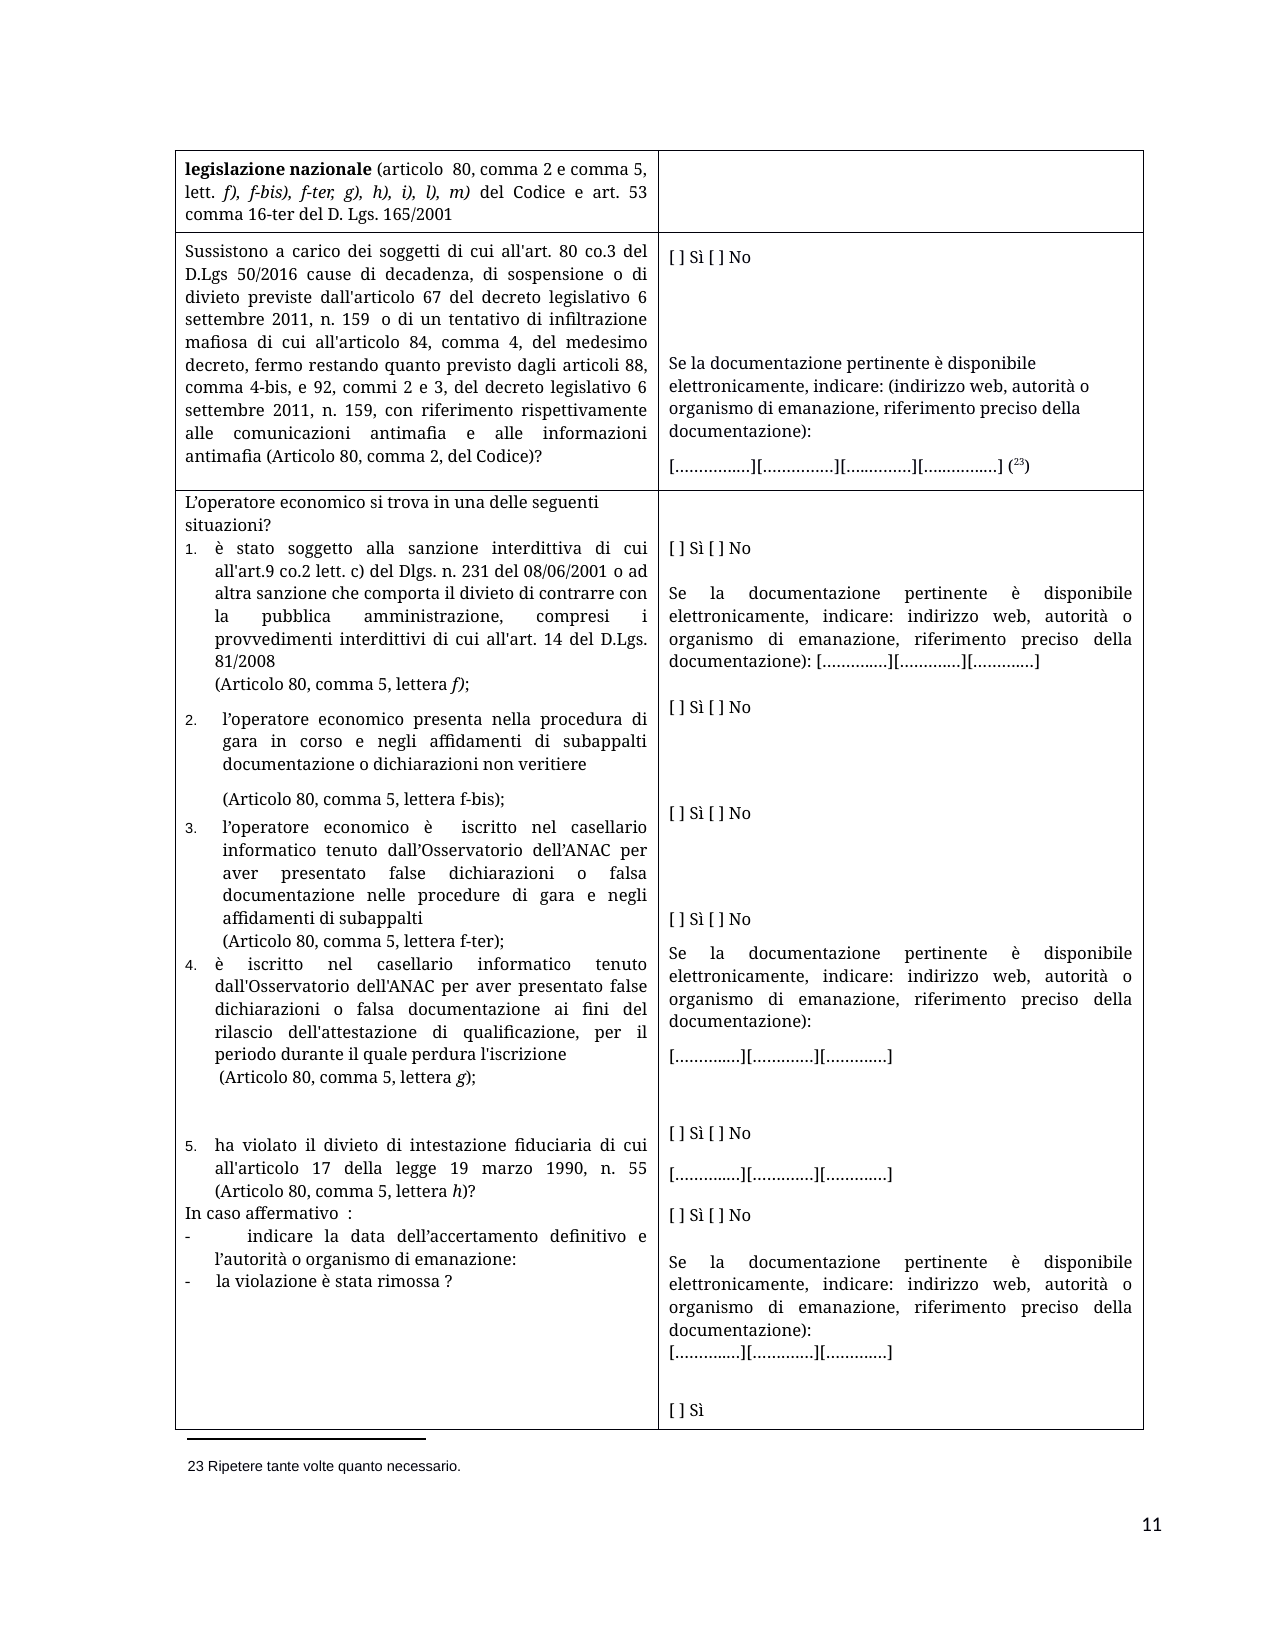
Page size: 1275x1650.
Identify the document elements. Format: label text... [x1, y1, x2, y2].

table_cell [ ] Sì [ ] No Se la documentazione pertinente è disponibile elettronicamente, indicare: (indirizzo web, autorità o organismo di emanazione, riferimento preciso della documentazione): [………….…][……………][…..………][…..……..…] () [659, 233, 1143, 490]
table_header legislazione nazionale (articolo 80, comma 2 e comma 5, lett. f), F-BIS), F-TER, g), h), i), l), m) del Codice e art. 53 comma 16-ter del D. Lgs. 165/2001 [176, 151, 658, 232]
table_cell [ ] Sì [ ] No Se la documentazione pertinente è disponibile elettronicamente, indicare: indirizzo web, autorità o organismo di emanazione, riferimento preciso della documentazione): [………..…][……….…][……….…] [ ] Sì [ ] No [ ] Sì [ ] No [ ] Sì [ ] No Se la documentazione pertinente è disponibile elettronicamente, indicare: indirizzo web, autorità o organismo di emanazione, riferimento preciso della documentazione): [………..…][……….…][……….…] [ ] Sì [ ] No [………..…][……….…][……….…] [ ] Sì [ ] No Se la documentazione pertinente è disponibile elettronicamente, indicare: indirizzo web, autorità o organismo di emanazione, riferimento preciso della documentazione): [………..…][……….…][……….…] [ ] Sì [659, 491, 1143, 1429]
table_cell L’operatore economico si trova in una delle seguenti situazioni? è stato soggetto alla sanzione interdittiva di cui all'art.9 co.2 lett. c) del Dlgs. n. 231 del 08/06/2001 o ad altra sanzione che comporta il divieto di contrarre con la pubblica amministrazione, compresi i provvedimenti interdittivi di cui all'art. 14 del D.Lgs. 81/2008 (Articolo 80, comma 5, lettera f); l’operatore economico presenta nella procedura di gara in corso e negli affidamenti di subappalti documentazione o dichiarazioni non veritiere (Articolo 80, comma 5, lettera f-bis); l’operatore economico è iscritto nel casellario informatico tenuto dall’Osservatorio dell’ANAC per aver presentato false dichiarazioni o falsa documentazione nelle procedure di gara e negli affidamenti di subappalti (Articolo 80, comma 5, lettera f-ter); è iscritto nel casellario informatico tenuto dall'Osservatorio dell'ANAC per aver presentato false dichiarazioni o falsa documentazione ai fini del rilascio dell'attestazione di qualificazione, per il periodo durante il quale perdura l'iscrizione (Articolo 80, comma 5, lettera g); ha violato il divieto di intestazione fiduciaria di cui all'articolo 17 della legge 19 marzo 1990, n. 55 (Articolo 80, comma 5, lettera h)? In caso affermativo : - indicare la data dell’accertamento definitivo e l’autorità o organismo di emanazione: - la violazione è stata rimossa ? è in regola con le norme che disciplinano il diritto al lavoro dei disabili di cui alla L.12 marzo 1999, n. 68 (Articolo 80, comma 5, lettera i); è stato vittima dei reati previsti e puniti dagli articoli 317 e 629 del codice penale aggravati ai sensi dell'articolo 7 del decreto-legge 13 maggio 1991, n. 152, convertito, con modificazioni, dalla legge 12 luglio 1991, n. 203? In caso affermativo: - ha denunciato i fatti all’autorità giudiziaria? - ricorrono i casi previsti all’articolo 4, primo comma, della Legge 24 novembre 1981, n. 689 (articolo 80, comma 5, lettera l) ? si trova rispetto ad un altro partecipante alla medesima procedura di affidamento, in una situazione di controllo di cui all'art. 2359 del Codice civile o in una qualsiasi relazione, anche di fatto, se la situazione di controllo o la relazione comporti che le offerte sono imputabili ad un unico centro decisionale (articolo 80, comma 5, lettera m)? L’operatore economico si trova nella condizione prevista dall’art. 53 comma 16-ter del D.Lgs. 165/2001 (pantouflage o revolving door) in quanto ha concluso contratti di lavoro subordinato o autonomo e, comunque, ha attribuito incarichi ad ex dipendenti della stazione appaltante che hanno cessato il loro rapporto di lavoro da meno di tre anni e che negli ultimi tre anni di servizio hanno esercitato poteri autoritativi o negoziali per conto della stessa stazione appaltante nei confronti del medesimo operatore economico ? [176, 491, 658, 1429]
table_header [659, 151, 1143, 232]
table_cell Sussistono a carico dei soggetti di cui all'art. 80 co.3 del D.Lgs 50/2016 cause di decadenza, di sospensione o di divieto previste dall'articolo 67 del decreto legislativo 6 settembre 2011, n. 159 o di un tentativo di infiltrazione mafiosa di cui all'articolo 84, comma 4, del medesimo decreto, fermo restando quanto previsto dagli articoli 88, comma 4-bis, e 92, commi 2 e 3, del decreto legislativo 6 settembre 2011, n. 159, con riferimento rispettivamente alle comunicazioni antimafia e alle informazioni antimafia (Articolo 80, comma 2, del Codice)? [176, 233, 658, 490]
